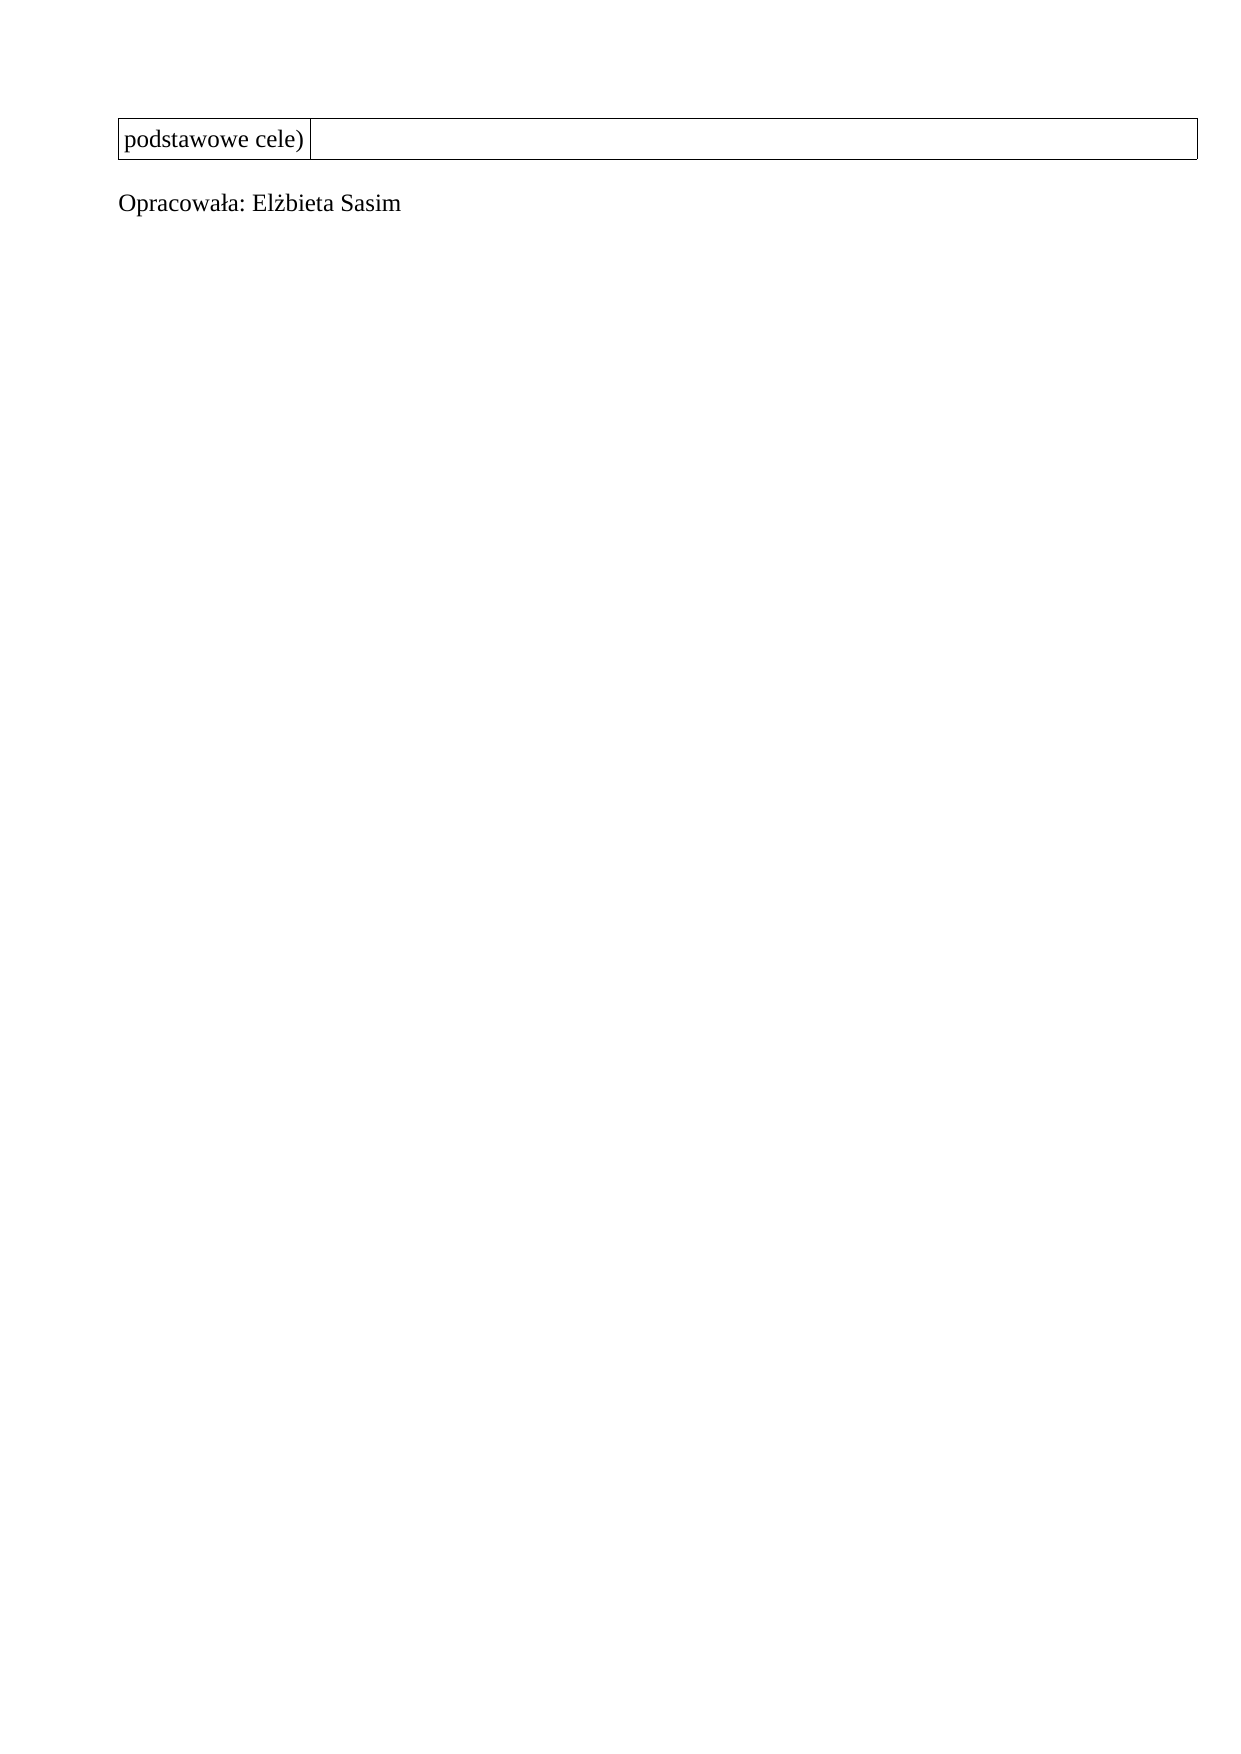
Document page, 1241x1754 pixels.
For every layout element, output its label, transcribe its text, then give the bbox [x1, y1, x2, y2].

text Opracowała: Elżbieta Sasim [118, 188, 1122, 217]
table_cell podstawowe cele) [119, 119, 310, 159]
table_cell [311, 119, 1197, 159]
